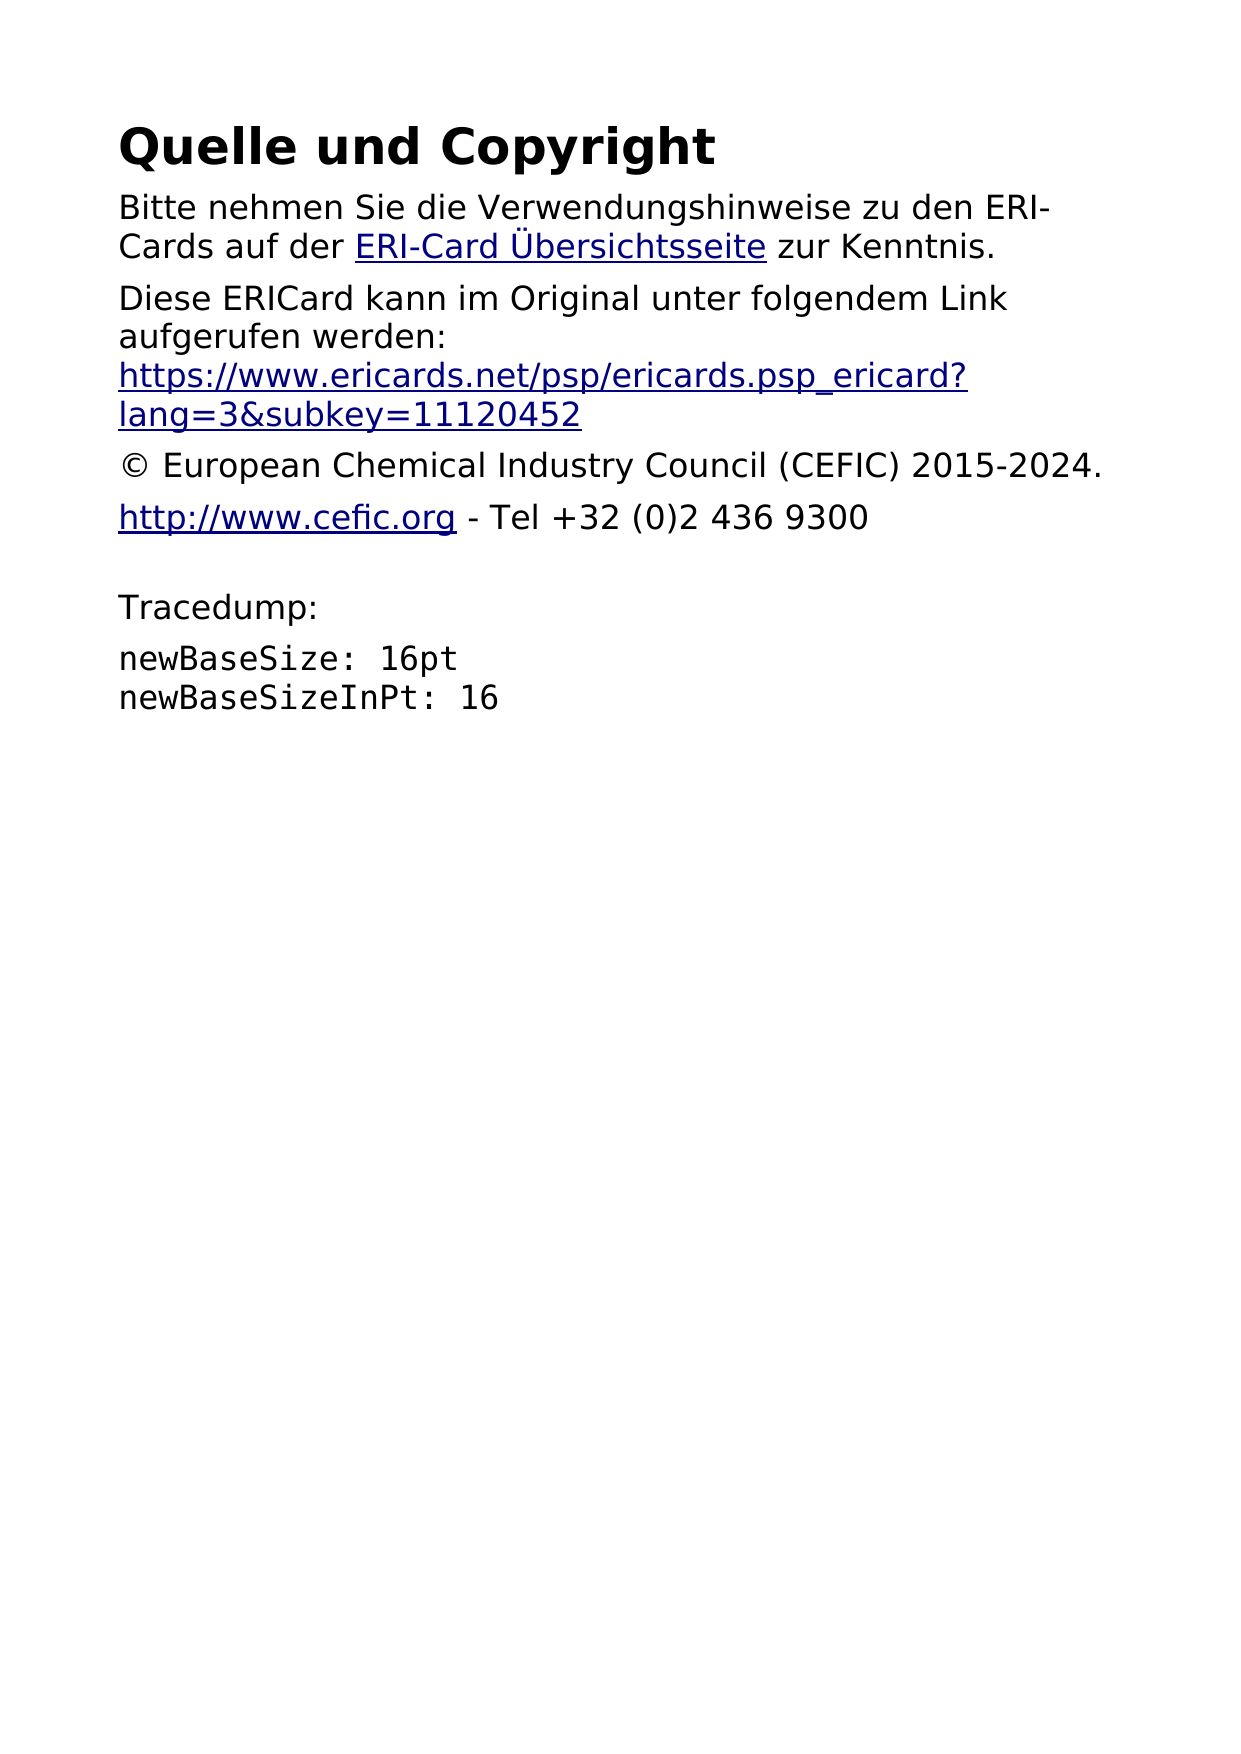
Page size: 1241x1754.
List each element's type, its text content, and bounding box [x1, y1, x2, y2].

text Diese ERICard kann im Original unter folgendem Link aufgerufen werden: https://www.ericards.net/psp/ericards.psp_ericard?lang=3&subkey=11120452 [118, 279, 1122, 434]
text newBaseSize: 16pt newBaseSizeInPt: 16 [118, 640, 1122, 718]
text © European Chemical Industry Council (CEFIC) 2015-2024. [118, 447, 1122, 486]
text http://www.cefic.org - Tel +32 (0)2 436 9300 [118, 498, 1122, 537]
subtitle Quelle und Copyright [118, 118, 1122, 176]
text Bitte nehmen Sie die Verwendungshinweise zu den ERI-Cards auf der ERI-Card Übersichtsseite zur Kenntnis. [118, 189, 1122, 267]
text Tracedump: [118, 550, 1122, 627]
